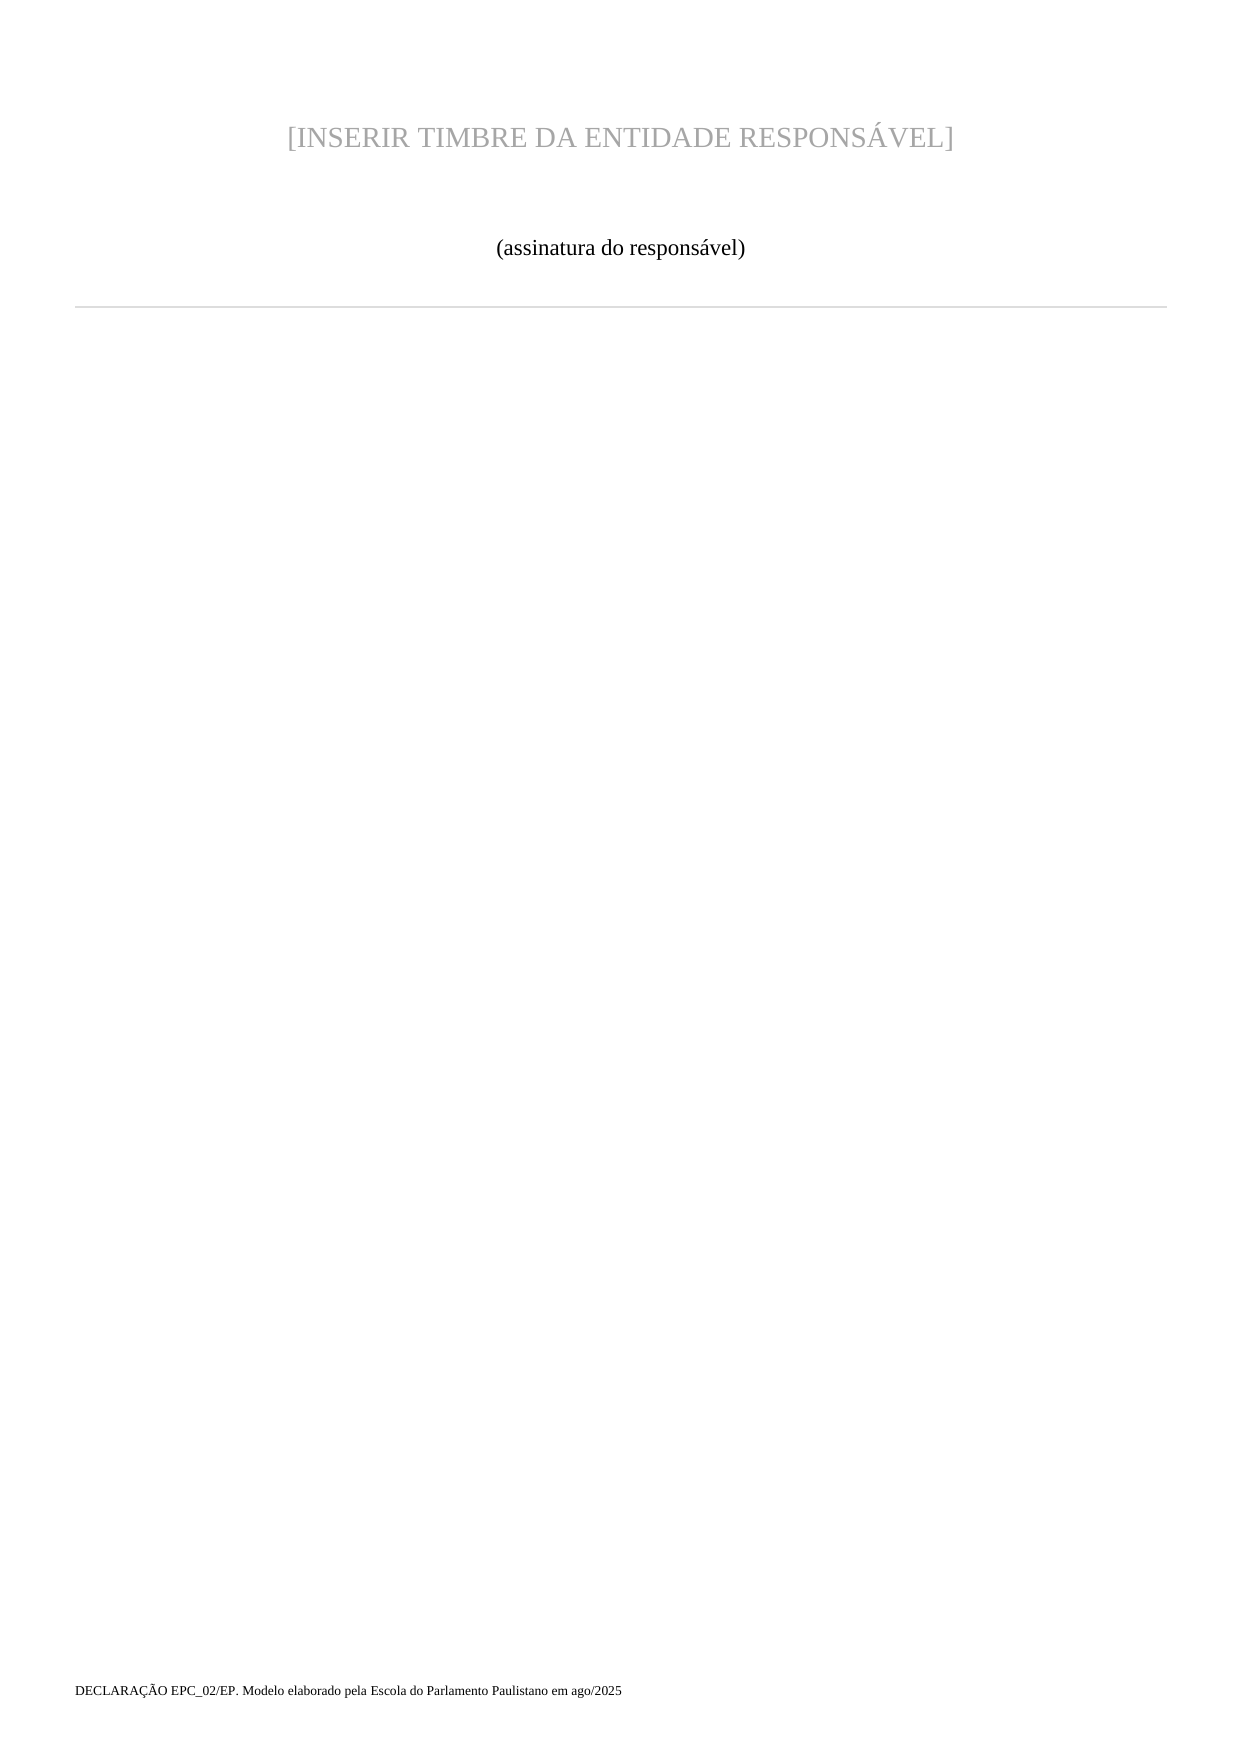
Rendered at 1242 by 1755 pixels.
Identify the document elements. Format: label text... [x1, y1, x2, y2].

text (assinatura do responsável) [75, 234, 1167, 306]
